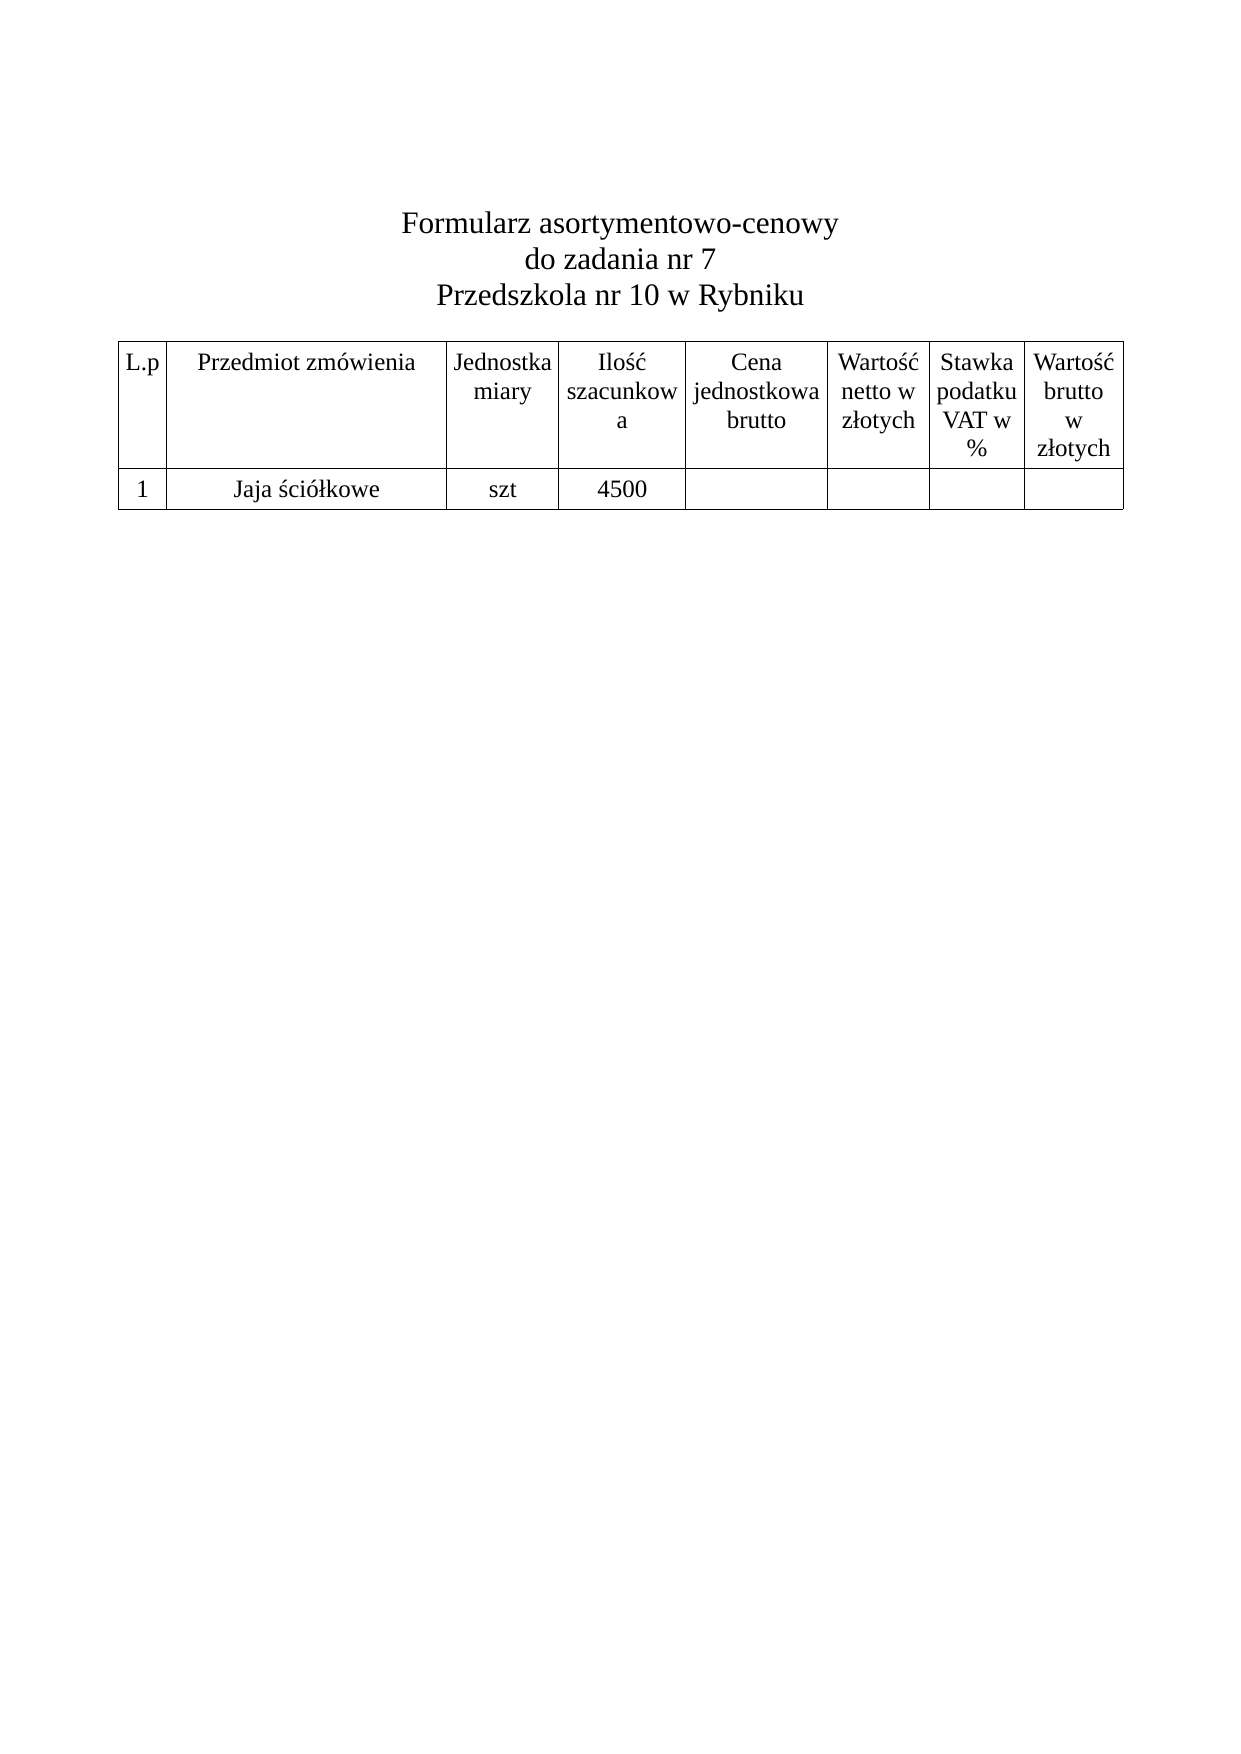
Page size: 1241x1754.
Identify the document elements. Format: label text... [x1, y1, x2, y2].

text Przedszkola nr 10 w Rybniku [118, 276, 1122, 312]
table_header Cena jednostkowa brutto [686, 342, 827, 468]
table_header Wartość brutto w złotych [1025, 342, 1123, 468]
table_cell 4500 [559, 469, 685, 509]
table_cell [1025, 469, 1123, 509]
table_cell [930, 469, 1024, 509]
table_cell [828, 469, 929, 509]
table_header Przedmiot zmówienia [167, 342, 446, 468]
table_cell [686, 469, 827, 509]
table_cell szt [447, 469, 558, 509]
table_header Wartość netto w złotych [828, 342, 929, 468]
text Formularz asortymentowo-cenowy [118, 204, 1122, 240]
table_header L.p [119, 342, 166, 468]
table_header Jednostka miary [447, 342, 558, 468]
table_header Stawka podatku VAT w % [930, 342, 1024, 468]
text do zadania nr 7 [118, 240, 1122, 276]
table_header Ilość szacunkowa [559, 342, 685, 468]
table_cell 1 [119, 469, 166, 509]
table_cell Jaja ściółkowe [167, 469, 446, 509]
